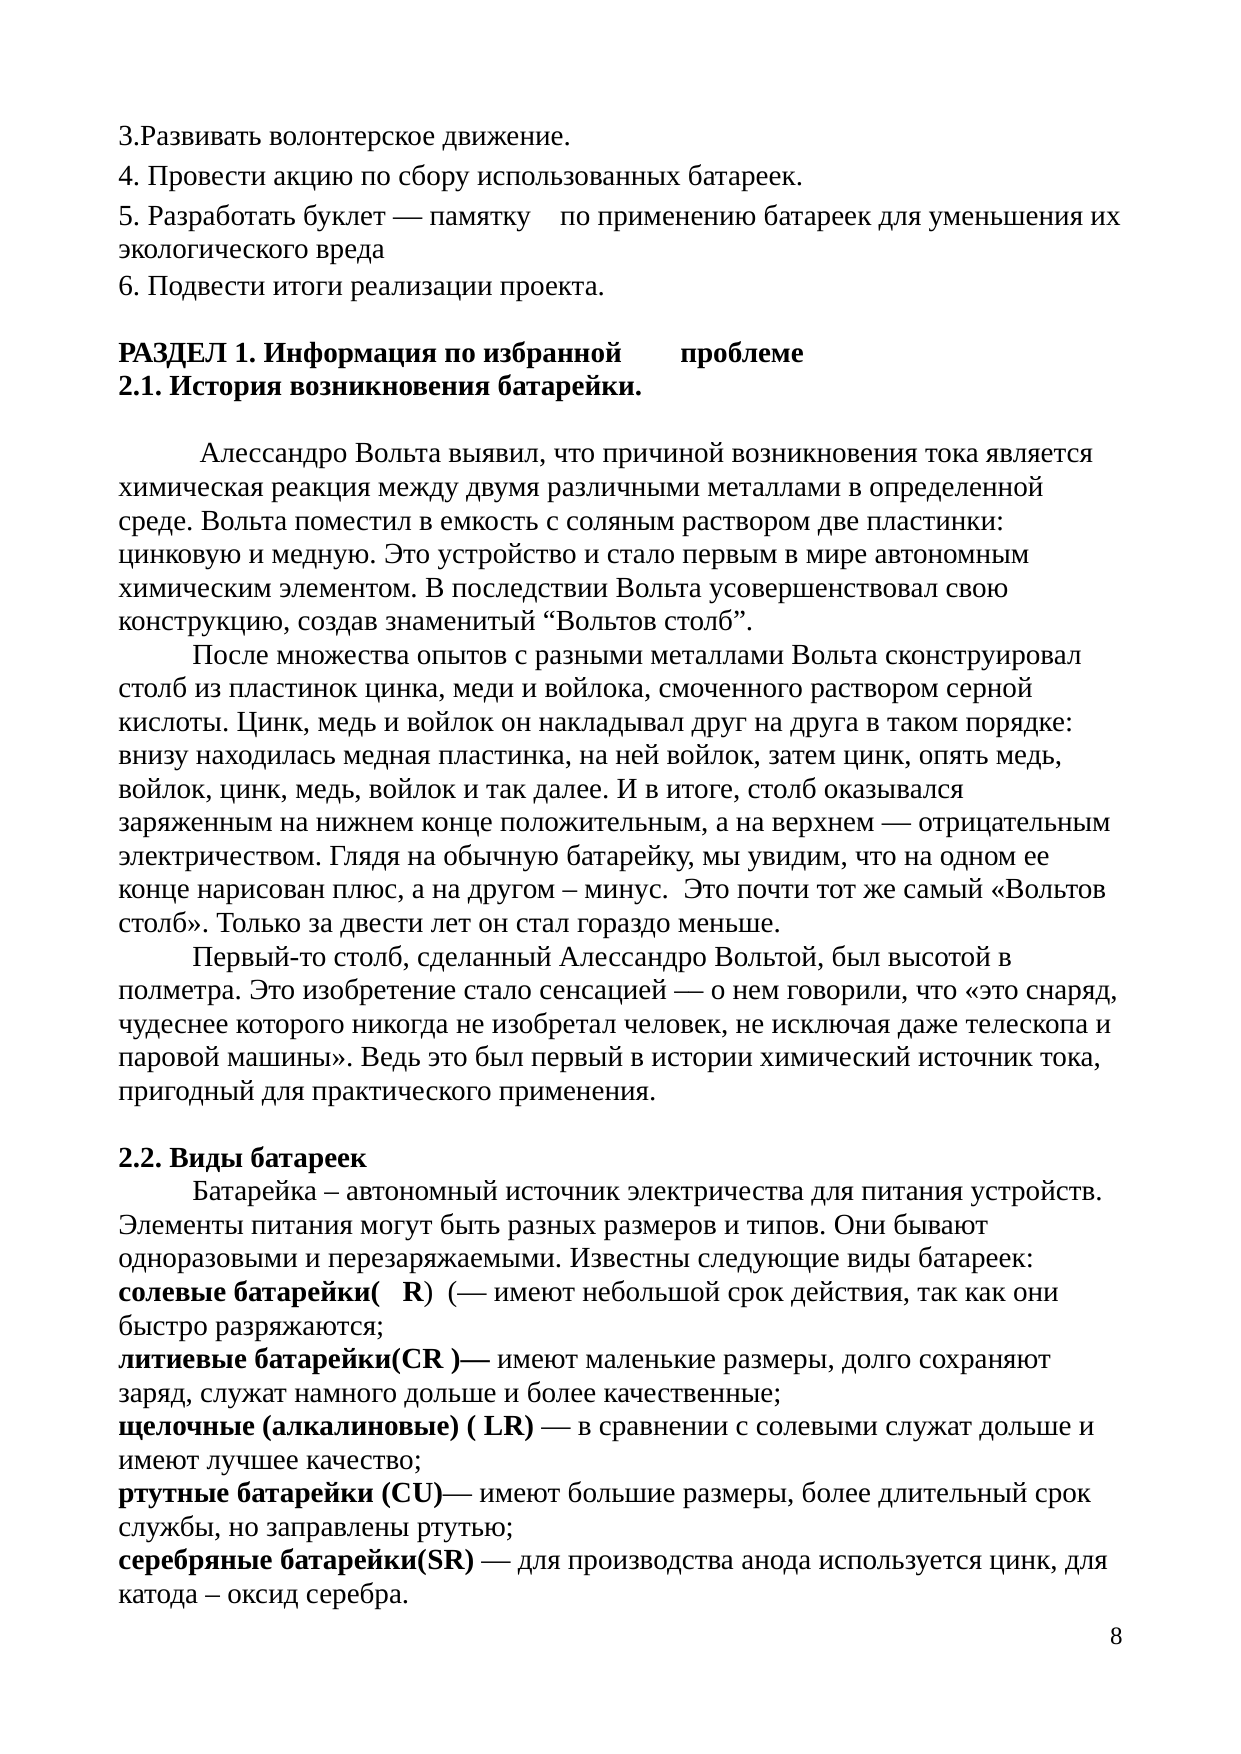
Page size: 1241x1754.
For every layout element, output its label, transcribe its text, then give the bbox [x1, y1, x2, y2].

text 6. Подвести итоги реализации проекта. [118, 268, 1122, 301]
text Первый-то столб, сделанный Алессандро Вольтой, был высотой в полметра. Это изобретение стало сенсацией –– о нем говорили, что «это снаряд, чудеснее которого никогда не изобретал человек, не исключая даже телескопа и паровой машины». Ведь это был первый в истории химический источник тока, пригодный для практического применения. [118, 939, 1122, 1106]
text После множества опытов с разными металлами Вольта сконструировал столб из пластинок цинка, меди и войлока, смоченного раствором серной кислоты. Цинк, медь и войлок он накладывал друг на друга в таком порядке: внизу находилась медная пластинка, на ней войлок, затем цинк, опять медь, войлок, цинк, медь, войлок и так далее. И в итоге, столб оказывался заряженным на нижнем конце положительным, а на верхнем — отрицательным электричеством. Глядя на обычную батарейку, мы увидим, что на одном ее конце нарисован плюс, а на другом – минус. Это почти тот же самый «Вольтов столб». Только за двести лет он стал гораздо меньше. [118, 637, 1122, 939]
text солевые батарейки( R) (— имеют небольшой срок действия, так как они быстро разряжаются; [118, 1274, 1122, 1341]
text Батарейка – автономный источник электричества для питания устройств. Элементы питания могут быть разных размеров и типов. Они бывают одноразовыми и перезаряжаемыми. Известны следующие виды батареек: [118, 1173, 1122, 1274]
text 3.Развивать волонтерское движение. [118, 118, 1122, 152]
text Алессандро Вольта выявил, что причиной возникновения тока является химическая реакция между двумя различными металлами в определенной среде. Вольта поместил в емкость с соляным раствором две пластинки: цинковую и медную. Это устройство и стало первым в мире автономным химическим элементом. В последствии Вольта усовершенствовал свою конструкцию, создав знаменитый “Вольтов столб”. [118, 436, 1122, 637]
text 4. Провести акцию по сбору использованных батареек. [118, 158, 1122, 191]
text РАЗДЕЛ 1. Информация по избранной проблеме [118, 335, 1122, 368]
text ртутные батарейки (CU)— имеют большие размеры, более длительный срок службы, но заправлены ртутью; [118, 1475, 1122, 1542]
text щелочные (алкалиновые) ( LR) — в сравнении с солевыми служат дольше и имеют лучшее качество; [118, 1408, 1122, 1475]
text литиевые батарейки(CR )— имеют маленькие размеры, долго сохраняют заряд, служат намного дольше и более качественные; [118, 1341, 1122, 1408]
text 2.1. История возникновения батарейки. [118, 368, 1122, 402]
text 2.2. Виды батареек [118, 1140, 1122, 1173]
text серебряные батарейки(SR) — для производства анода используется цинк, для катода – оксид серебра. [118, 1542, 1122, 1609]
text 5. Разработать буклет — памятку по применению батареек для уменьшения их экологического вреда [118, 198, 1122, 265]
